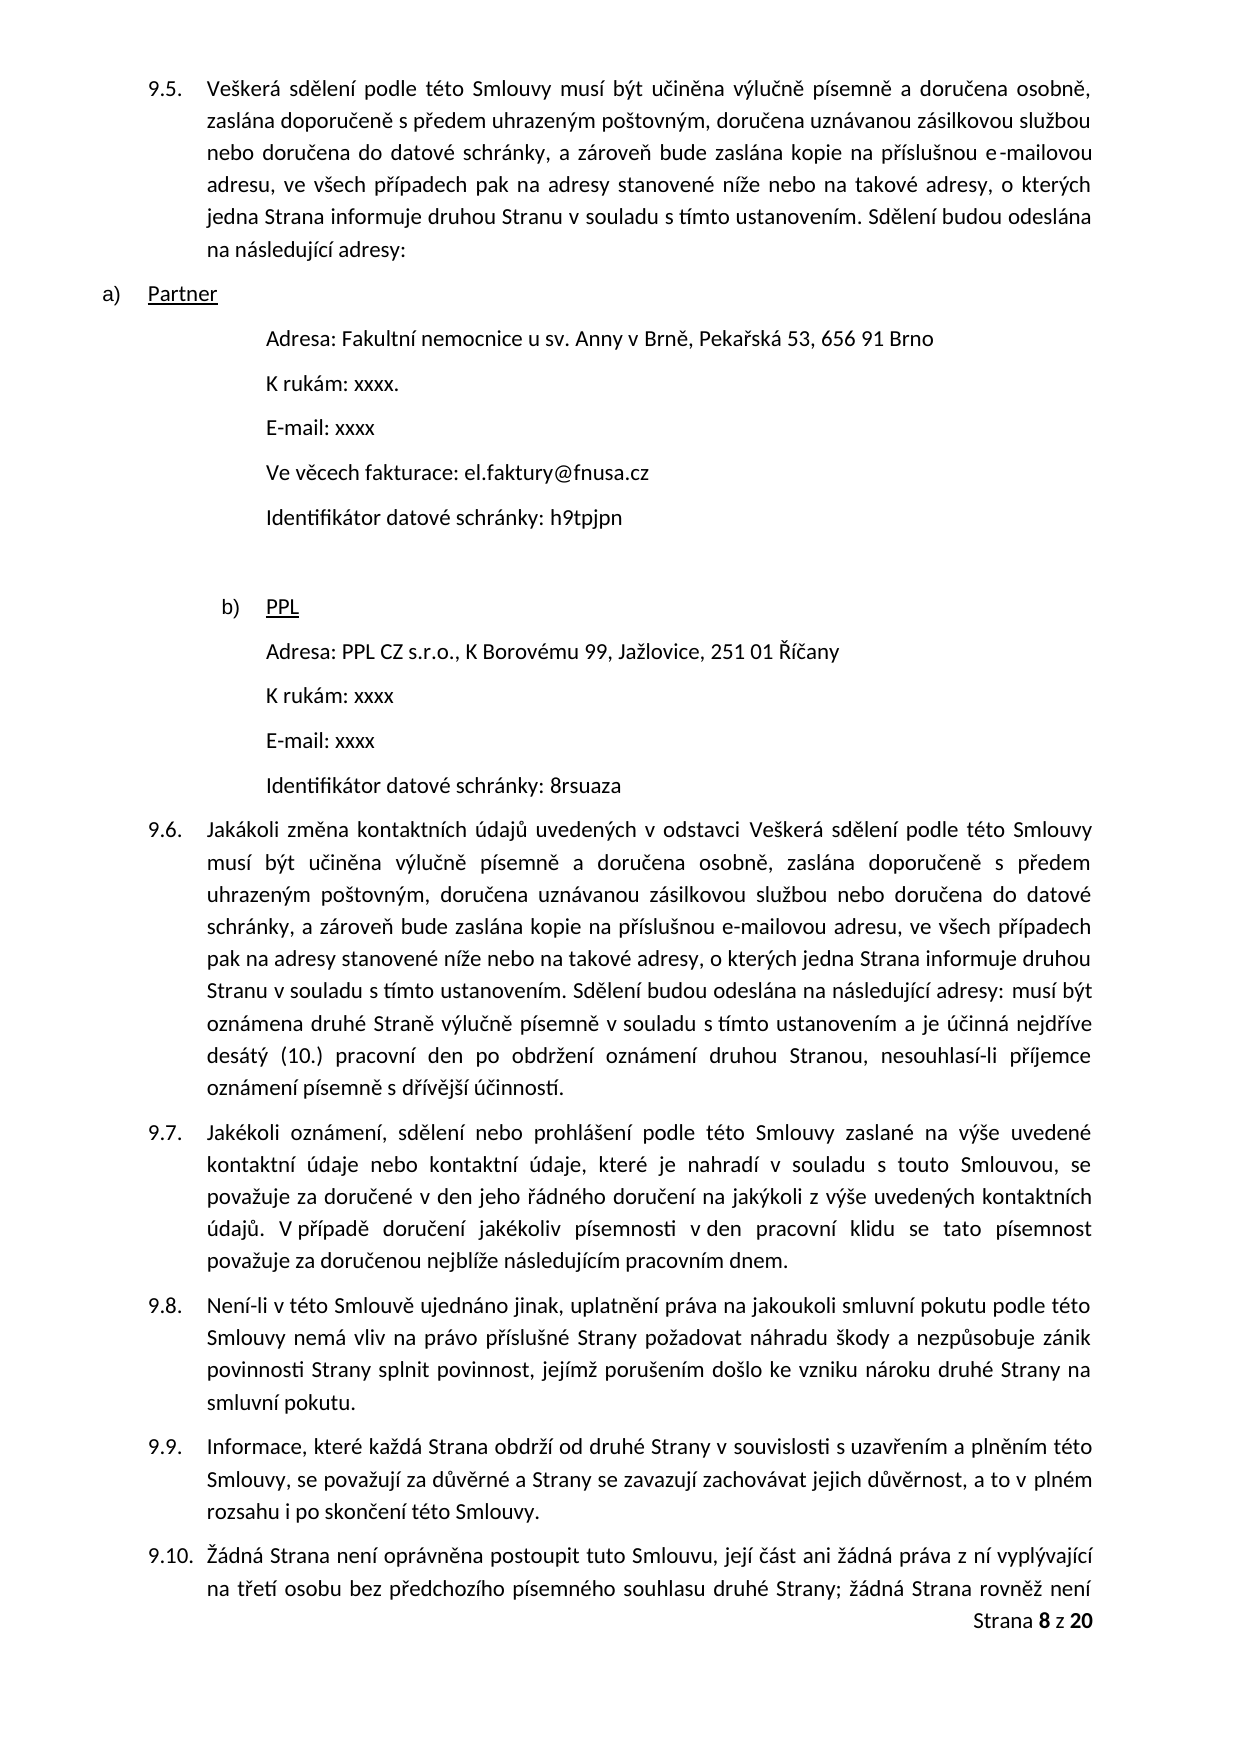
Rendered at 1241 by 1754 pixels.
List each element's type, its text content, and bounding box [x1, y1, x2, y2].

text Identifikátor datové schránky: 8rsuaza [266, 771, 1093, 799]
text E-mail: xxxx [266, 413, 1093, 441]
text E-mail: xxxx [266, 726, 1093, 754]
text Adresa: Fakultní nemocnice u sv. Anny v Brně, Pekařská 53, 656 91 Brno [266, 324, 1093, 352]
list Informace, které každá Strana obdrží od druhé Strany v souvislosti s uzavřením a plněním této Smlouvy, se považují za důvěrné a Strany se zavazují zachovávat jejich důvěrnost, a to v plném rozsahu i po skončení této Smlouvy. [148, 1432, 1093, 1525]
text K rukám: xxxx [266, 682, 1093, 709]
list Není-li v této Smlouvě ujednáno jinak, uplatnění práva na jakoukoli smluvní pokutu podle této Smlouvy nemá vliv na právo příslušné Strany požadovat náhradu škody a nezpůsobuje zánik povinnosti Strany splnit povinnost, jejímž porušením došlo ke vzniku nároku druhé Strany na smluvní pokutu. [148, 1291, 1093, 1416]
list Veškerá sdělení podle této Smlouvy musí být učiněna výlučně písemně a doručena osobně, zaslána doporučeně s předem uhrazeným poštovným, doručena uznávanou zásilkovou službou nebo doručena do datové schránky, a zároveň bude zaslána kopie na příslušnou e‑mailovou adresu, ve všech případech pak na adresy stanovené níže nebo na takové adresy, o kterých jedna Strana informuje druhou Stranu v souladu s tímto ustanovením. Sdělení budou odeslána na následující adresy: [148, 74, 1093, 263]
text Ve věcech fakturace: el.faktury@fnusa.cz [266, 458, 1093, 486]
text Adresa: PPL CZ s.r.o., K Borovému 99, Jažlovice, 251 01 Říčany [266, 637, 1093, 665]
list Jakékoli oznámení, sdělení nebo prohlášení podle této Smlouvy zaslané na výše uvedené kontaktní údaje nebo kontaktní údaje, které je nahradí v souladu s touto Smlouvou, se považuje za doručené v den jeho řádného doručení na jakýkoli z výše uvedených kontaktních údajů. V případě doručení jakékoliv písemnosti v den pracovní klidu se tato písemnost považuje za doručenou nejblíže následujícím pracovním dnem. [148, 1118, 1093, 1274]
list PPL [221, 592, 1093, 620]
list Partner [102, 279, 1093, 307]
list Jakákoli změna kontaktních údajů uvedených v odstavci 9.5 musí být oznámena druhé Straně výlučně písemně v souladu s tímto ustanovením a je účinná nejdříve desátý (10.) pracovní den po obdržení oznámení druhou Stranou, nesouhlasí-li příjemce oznámení písemně s dřívější účinností. [148, 816, 1093, 1101]
text K rukám: xxxx. [266, 369, 1093, 397]
text Identifikátor datové schránky: h9tpjpn [266, 503, 1093, 531]
list Žádná Strana není oprávněna postoupit tuto Smlouvu, její část ani žádná práva z ní vyplývající na třetí osobu bez předchozího písemného souhlasu druhé Strany; žádná Strana rovněž není [148, 1542, 1093, 1602]
